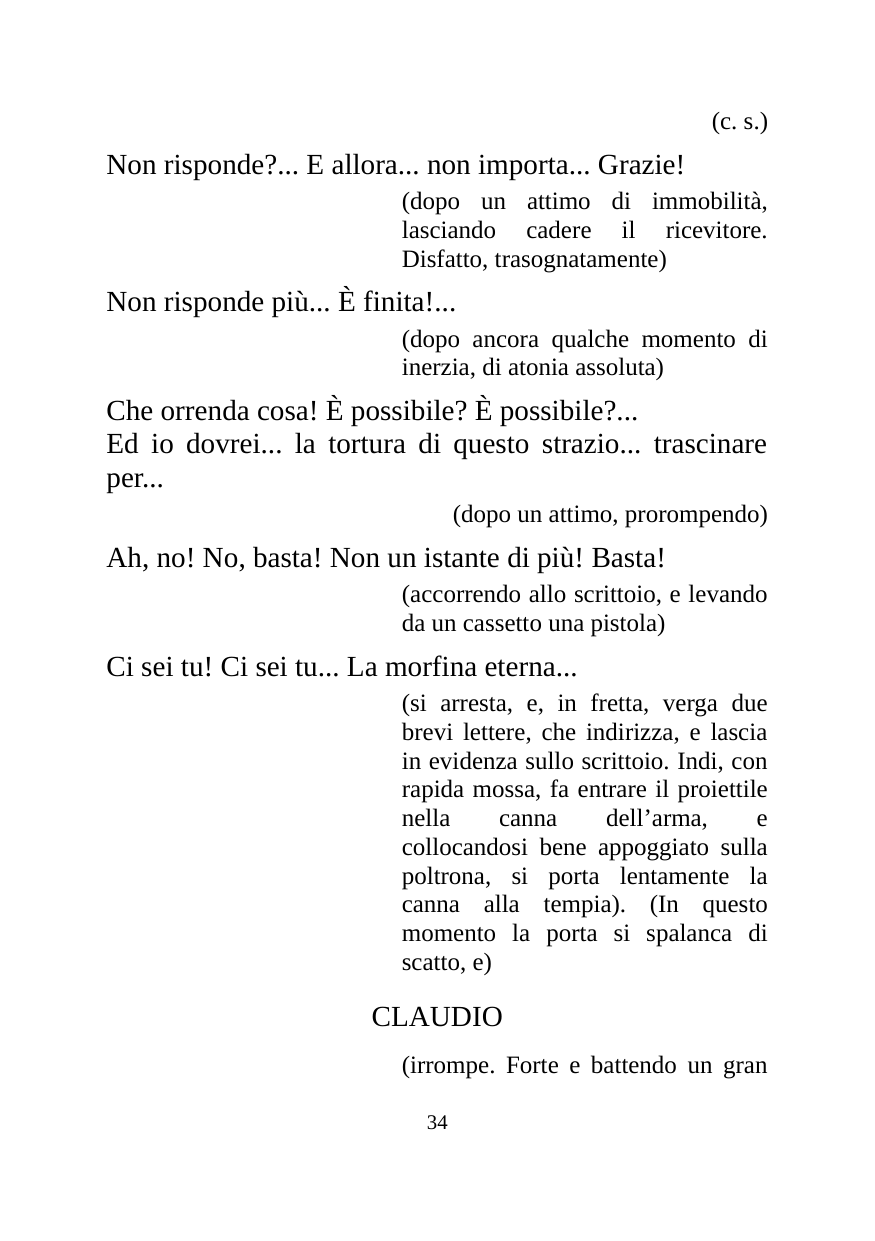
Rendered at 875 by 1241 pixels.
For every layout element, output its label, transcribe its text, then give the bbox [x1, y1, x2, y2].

text (dopo un attimo di immobilità, lasciando cadere il ricevitore. Disfatto, trasognatamente) [402, 186, 768, 272]
text (dopo un attimo, prorompendo) [106, 499, 768, 528]
text (si arresta, e, in fretta, verga due brevi lettere, che indirizza, e lascia in evidenza sullo scrittoio. Indi, con rapida mossa, fa entrare il proiettile nella canna dell’arma, e collocandosi bene appoggiato sulla poltrona, si porta lentamente la canna alla tempia). (In questo momento la porta si spalanca di scatto, e) [402, 688, 768, 976]
text Ed io dovrei... la tortura di questo strazio... trascinare per... [106, 427, 768, 494]
text Ci sei tu! Ci sei tu... La morfina eterna... [106, 649, 768, 682]
text (irrompe. Forte e battendo un gran [402, 1051, 768, 1079]
text Non risponde?... E allora... non importa... Grazie! [106, 147, 768, 180]
text Non risponde più... È finita!... [106, 284, 768, 318]
text (c. s.) [106, 106, 768, 135]
text (accorrendo allo scrittoio, e levando da un cassetto una pistola) [402, 579, 768, 637]
text Ah, no! No, basta! Non un istante di più! Basta! [106, 540, 768, 574]
text CLAUDIO [106, 999, 768, 1033]
text (dopo ancora qualche momento di inerzia, di atonia assoluta) [402, 324, 768, 381]
text Che orrenda cosa! È possibile? È possibile?... [106, 393, 768, 427]
